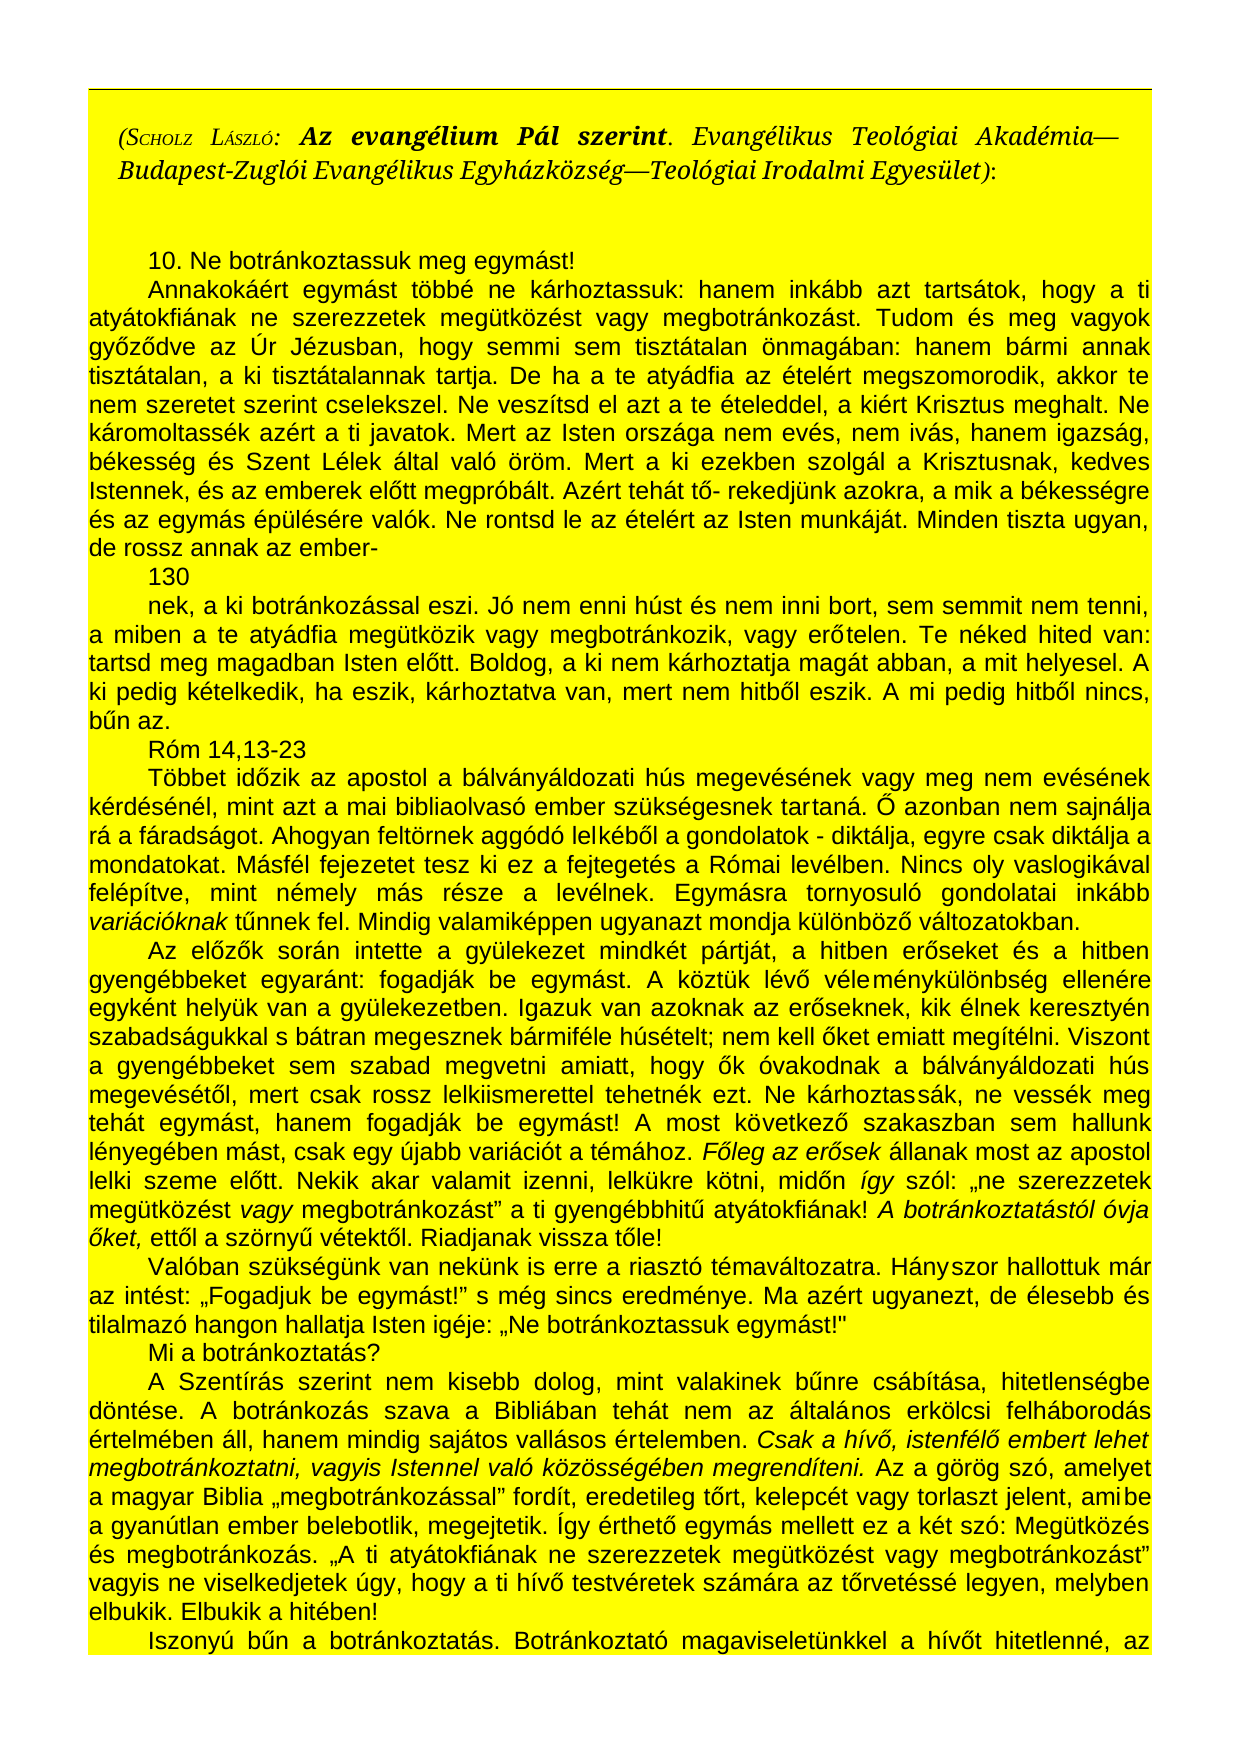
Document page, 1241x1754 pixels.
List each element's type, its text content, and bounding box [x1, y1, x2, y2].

text Iszonyú bűn a botránkoztatás. Botránkoztató magaviseletünkkel a hívőt hitetlenné, az [88, 1626, 1152, 1655]
text nek, a ki botránkozással eszi. Jó nem enni húst és nem inni bort, sem semmit nem tenni, a miben a te atyádfia megütközik vagy megbotránkozik, vagy erő­telen. Te néked hited van: tartsd meg magadban Isten előtt. Boldog, a ki nem kárhoztatja magát abban, a mit helyesel. A ki pedig kételkedik, ha eszik, kár­hoztatva van, mert nem hitből eszik. A mi pedig hitből nincs, bűn az. [88, 591, 1152, 735]
text Róm 14,13-23 [88, 735, 1152, 763]
text 130 [88, 562, 1152, 591]
text (Scholz László: Az evangélium Pál szerint. Evangélikus Teológiai Akadémia—Budapest-Zuglói Evangélikus Egyházközség—Teológiai Irodalmi Egyesület): [88, 90, 1152, 216]
text 10. Ne botránkoztassuk meg egymást! [88, 246, 1152, 275]
text Annakokáért egymást többé ne kárhoztassuk: hanem inkább azt tartsátok, hogy a ti atyátokfiának ne szerezzetek megütközést vagy megbotránkozást. Tudom és meg vagyok győződve az Úr Jézusban, hogy semmi sem tisztátalan önmagában: hanem bármi annak tisztátalan, a ki tisztátalannak tartja. De ha a te atyádfia az ételért megszomorodik, akkor te nem szeretet szerint cse­lekszel. Ne veszítsd el azt a te ételeddel, a kiért Krisztus meghalt. Ne káromol­tassék azért a ti javatok. Mert az Isten országa nem evés, nem ivás, hanem igazság, békesség és Szent Lélek által való öröm. Mert a ki ezekben szolgál a Krisztusnak, kedves Istennek, és az emberek előtt megpróbált. Azért tehát tő- rekedjünk azokra, a mik a békességre és az egymás épülésére valók. Ne rontsd le az ételért az Isten munkáját. Minden tiszta ugyan, de rossz annak az ember- [88, 275, 1152, 562]
text Többet időzik az apostol a bálványáldozati hús megevésének vagy meg nem evésének kérdésénél, mint azt a mai bibliaolvasó ember szükségesnek tar­taná. Ő azonban nem sajnálja rá a fáradságot. Ahogyan feltörnek aggódó lel­kéből a gondolatok - diktálja, egyre csak diktálja a mondatokat. Másfél feje­zetet tesz ki ez a fejtegetés a Római levélben. Nincs oly vaslogikával felépítve, mint némely más része a levélnek. Egymásra tornyosuló gondolatai inkább variációknak tűnnek fel. Mindig valamiképpen ugyanazt mondja különböző változatokban. [88, 763, 1152, 936]
text Az előzők során intette a gyülekezet mindkét pártját, a hitben erőseket és a hitben gyengébbeket egyaránt: fogadják be egymást. A köztük lévő véle­ménykülönbség ellenére egyként helyük van a gyülekezetben. Igazuk van azoknak az erőseknek, kik élnek keresztyén szabadságukkal s bátran meg­esznek bármiféle húsételt; nem kell őket emiatt megítélni. Viszont a gyengéb­beket sem szabad megvetni amiatt, hogy ők óvakodnak a bálványáldozati hús megevésétől, mert csak rossz lelkiismerettel tehetnék ezt. Ne kárhoztas­sák, ne vessék meg tehát egymást, hanem fogadják be egymást! A most kö­vetkező szakaszban sem hallunk lényegében mást, csak egy újabb variációt a témához. Főleg az erősek állanak most az apostol lelki szeme előtt. Nekik akar valamit izenni, lelkükre kötni, midőn így szól: „ne szerezzetek megütkö­zést vagy megbotránkozást” a ti gyengébbhitű atyátokfiának! A botránkozta­tástól óvja őket, ettől a szörnyű vétektől. Riadjanak vissza tőle! [88, 936, 1152, 1252]
text Valóban szükségünk van nekünk is erre a riasztó témaváltozatra. Hány­szor hallottuk már az intést: „Fogadjuk be egymást!” s még sincs eredménye. Ma azért ugyanezt, de élesebb és tilalmazó hangon hallatja Isten igéje: „Ne botránkoztassuk egymást!" [88, 1252, 1152, 1338]
text A Szentírás szerint nem kisebb dolog, mint valakinek bűnre csábítása, hitetlenségbe döntése. A botránkozás szava a Bibliában tehát nem az általá­nos erkölcsi felháborodás értelmében áll, hanem mindig sajátos vallásos ér­telemben. Csak a hívő, istenfélő embert lehet megbotránkoztatni, vagyis Isten­nel való közösségében megrendíteni. Az a görög szó, amelyet a magyar Biblia „megbotránkozással” fordít, eredetileg tőrt, kelepcét vagy torlaszt jelent, ami­be a gyanútlan ember belebotlik, megejtetik. Így érthető egymás mellett ez a két szó: Megütközés és megbotránkozás. „A ti atyátokfiának ne szerezzetek megütközést vagy megbotránkozást” vagyis ne viselkedjetek úgy, hogy a ti hívő testvéretek számára az tőrvetéssé legyen, melyben elbukik. Elbukik a hitében! [88, 1367, 1152, 1626]
text Mi a botránkoztatás? [88, 1338, 1152, 1367]
